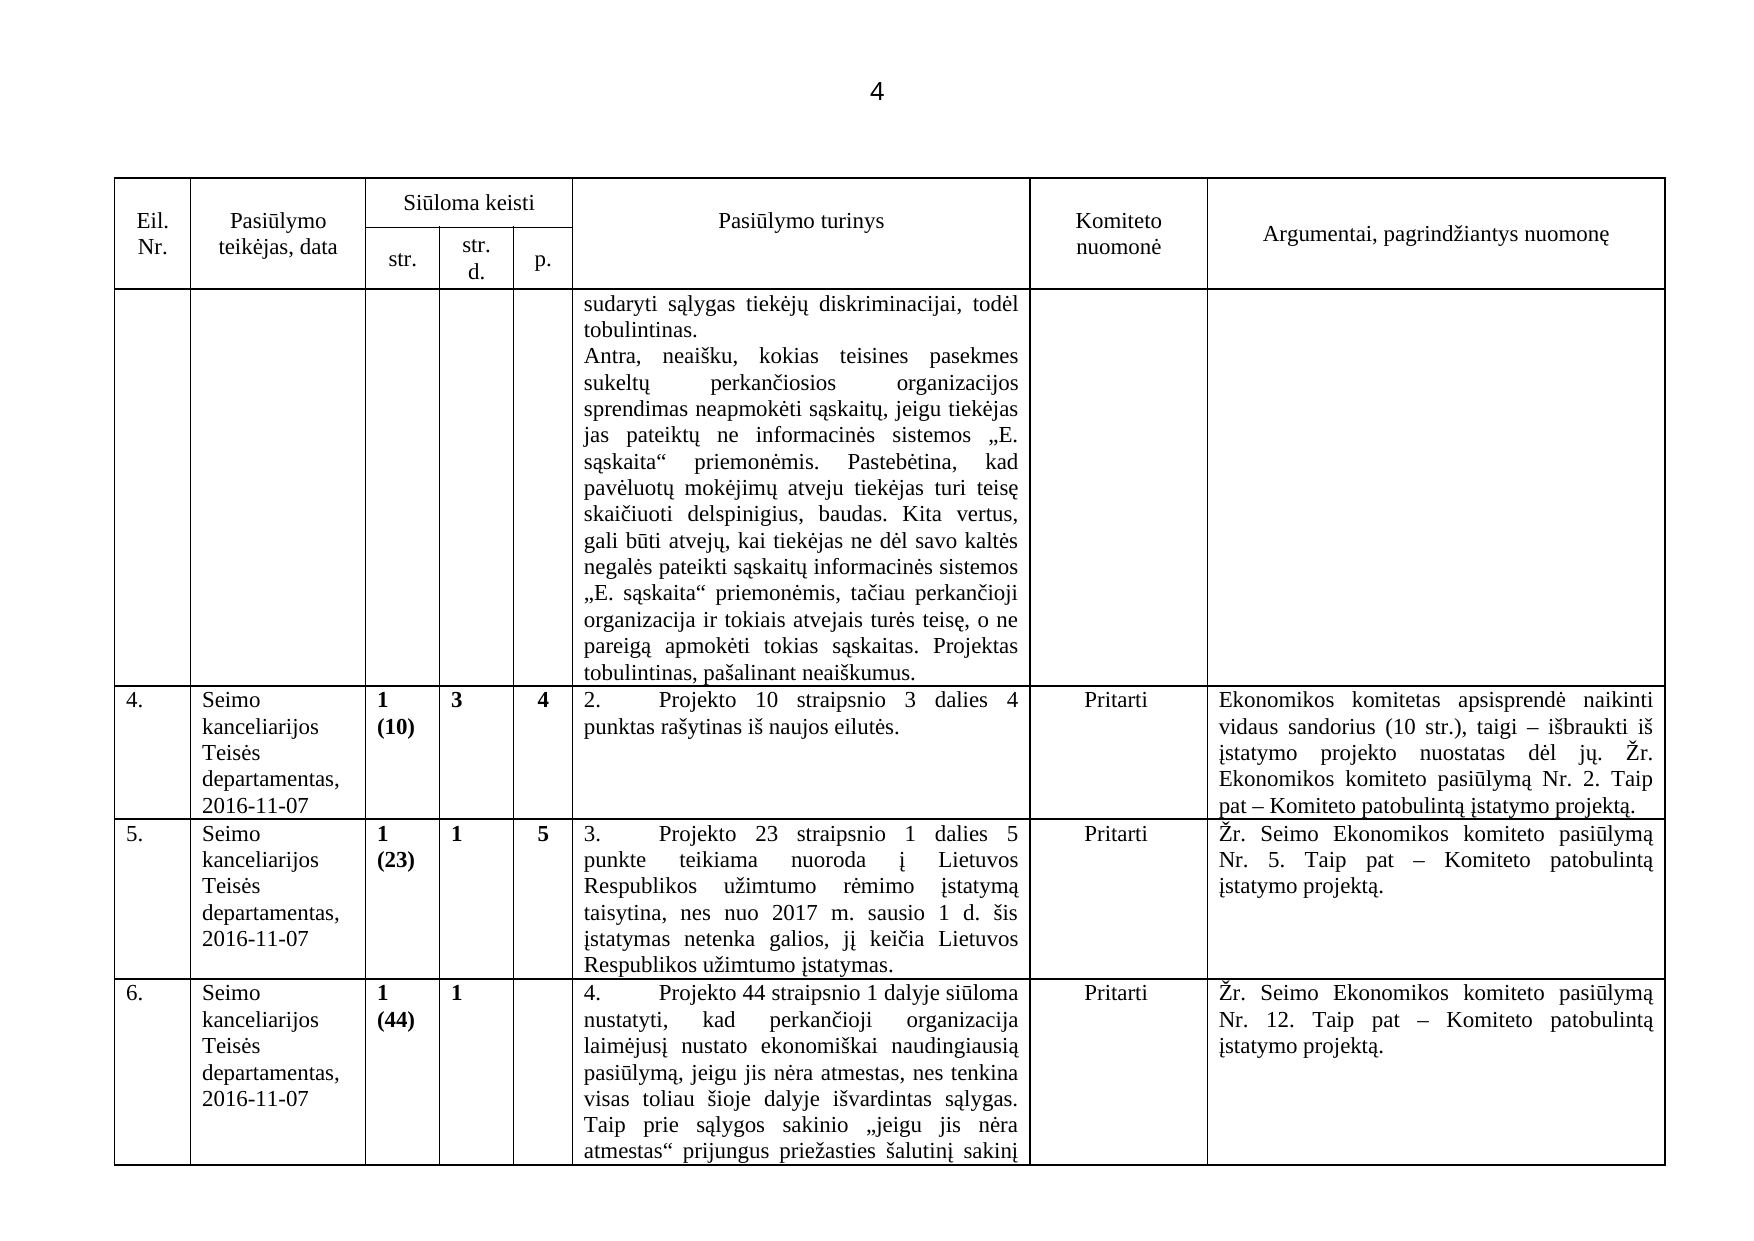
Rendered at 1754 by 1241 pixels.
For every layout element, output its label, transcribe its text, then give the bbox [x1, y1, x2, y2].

table_cell Pritarti [1031, 980, 1207, 1164]
table_cell [440, 290, 513, 685]
table_cell 1 (23) [366, 820, 439, 978]
table_cell 4. Projekto 44 straipsnio 1 dalyje siūloma nustatyti, kad perkančioji organizacija laimėjusį nustato ekonomiškai naudingiausią pasiūlymą, jeigu jis nėra atmestas, nes tenkina visas toliau šioje dalyje išvardintas sąlygas. Taip prie sąlygos sakinio „jeigu jis nėra atmestas“ prijungus priežasties šalutinį sakinį [573, 980, 1029, 1164]
table_cell [115, 290, 190, 685]
table_cell Žr. Seimo Ekonomikos komiteto pasiūlymą Nr. 5. Taip pat – Komiteto patobulintą įstatymo projektą. [1208, 820, 1664, 978]
table_cell str. d. [440, 228, 513, 288]
table_cell sudaryti sąlygas tiekėjų diskriminacijai, todėl tobulintinas. Antra, neaišku, kokias teisines pasekmes sukeltų perkančiosios organizacijos sprendimas neapmokėti sąskaitų, jeigu tiekėjas jas pateiktų ne informacinės sistemos „E. sąskaita“ priemonėmis. Pastebėtina, kad pavėluotų mokėjimų atveju tiekėjas turi teisę skaičiuoti delspinigius, baudas. Kita vertus, gali būti atvejų, kai tiekėjas ne dėl savo kaltės negalės pateikti sąskaitų informacinės sistemos „E. sąskaita“ priemonėmis, tačiau perkančioji organizacija ir tokiais atvejais turės teisę, o ne pareigą apmokėti tokias sąskaitas. Projektas tobulintinas, pašalinant neaiškumus. [573, 290, 1029, 685]
table_cell [514, 290, 572, 685]
table_cell [1031, 290, 1207, 685]
table_cell 5. [115, 820, 190, 978]
table_cell Seimo kanceliarijos Teisės departamentas, 2016-11-07 [191, 820, 365, 978]
table_cell 6. [115, 980, 190, 1164]
table_header Eil. Nr. [115, 179, 190, 288]
table_cell Pritarti [1031, 820, 1207, 978]
table_cell 4 [514, 687, 572, 818]
table_cell Ekonomikos komitetas apsisprendė naikinti vidaus sandorius (10 str.), taigi – išbraukti iš įstatymo projekto nuostatas dėl jų. Žr. Ekonomikos komiteto pasiūlymą Nr. 2. Taip pat – Komiteto patobulintą įstatymo projektą. [1208, 687, 1664, 818]
table_cell 3. Projekto 23 straipsnio 1 dalies 5 punkte teikiama nuoroda į Lietuvos Respublikos užimtumo rėmimo įstatymą taisytina, nes nuo 2017 m. sausio 1 d. šis įstatymas netenka galios, jį keičia Lietuvos Respublikos užimtumo įstatymas. [573, 820, 1029, 978]
table_cell 1 (44) [366, 980, 439, 1164]
table_cell [191, 290, 365, 685]
table_cell Pritarti [1031, 687, 1207, 818]
table_cell 1 [440, 980, 513, 1164]
table_header Pasiūlymo turinys [573, 179, 1029, 288]
table_cell 3 [440, 687, 513, 818]
table_header Siūloma keisti [366, 179, 572, 226]
table_header Argumentai, pagrindžiantys nuomonę [1208, 179, 1664, 288]
table_header Komiteto nuomonė [1031, 179, 1207, 288]
table_cell [1208, 290, 1664, 685]
table_cell str. [366, 228, 439, 288]
table_cell 2. Projekto 10 straipsnio 3 dalies 4 punktas rašytinas iš naujos eilutės. [573, 687, 1029, 818]
table_cell 5 [514, 820, 572, 978]
table_header Pasiūlymo teikėjas, data [191, 179, 365, 288]
table_cell 4. [115, 687, 190, 818]
table_cell Žr. Seimo Ekonomikos komiteto pasiūlymą Nr. 12. Taip pat – Komiteto patobulintą įstatymo projektą. [1208, 980, 1664, 1164]
table_cell Seimo kanceliarijos Teisės departamentas, 2016-11-07 [191, 980, 365, 1164]
table_cell Seimo kanceliarijos Teisės departamentas, 2016-11-07 [191, 687, 365, 818]
table_cell 1 (10) [366, 687, 439, 818]
table_cell [514, 980, 572, 1164]
table_cell [366, 290, 439, 685]
table_cell p. [514, 228, 572, 288]
table_cell 1 [440, 820, 513, 978]
